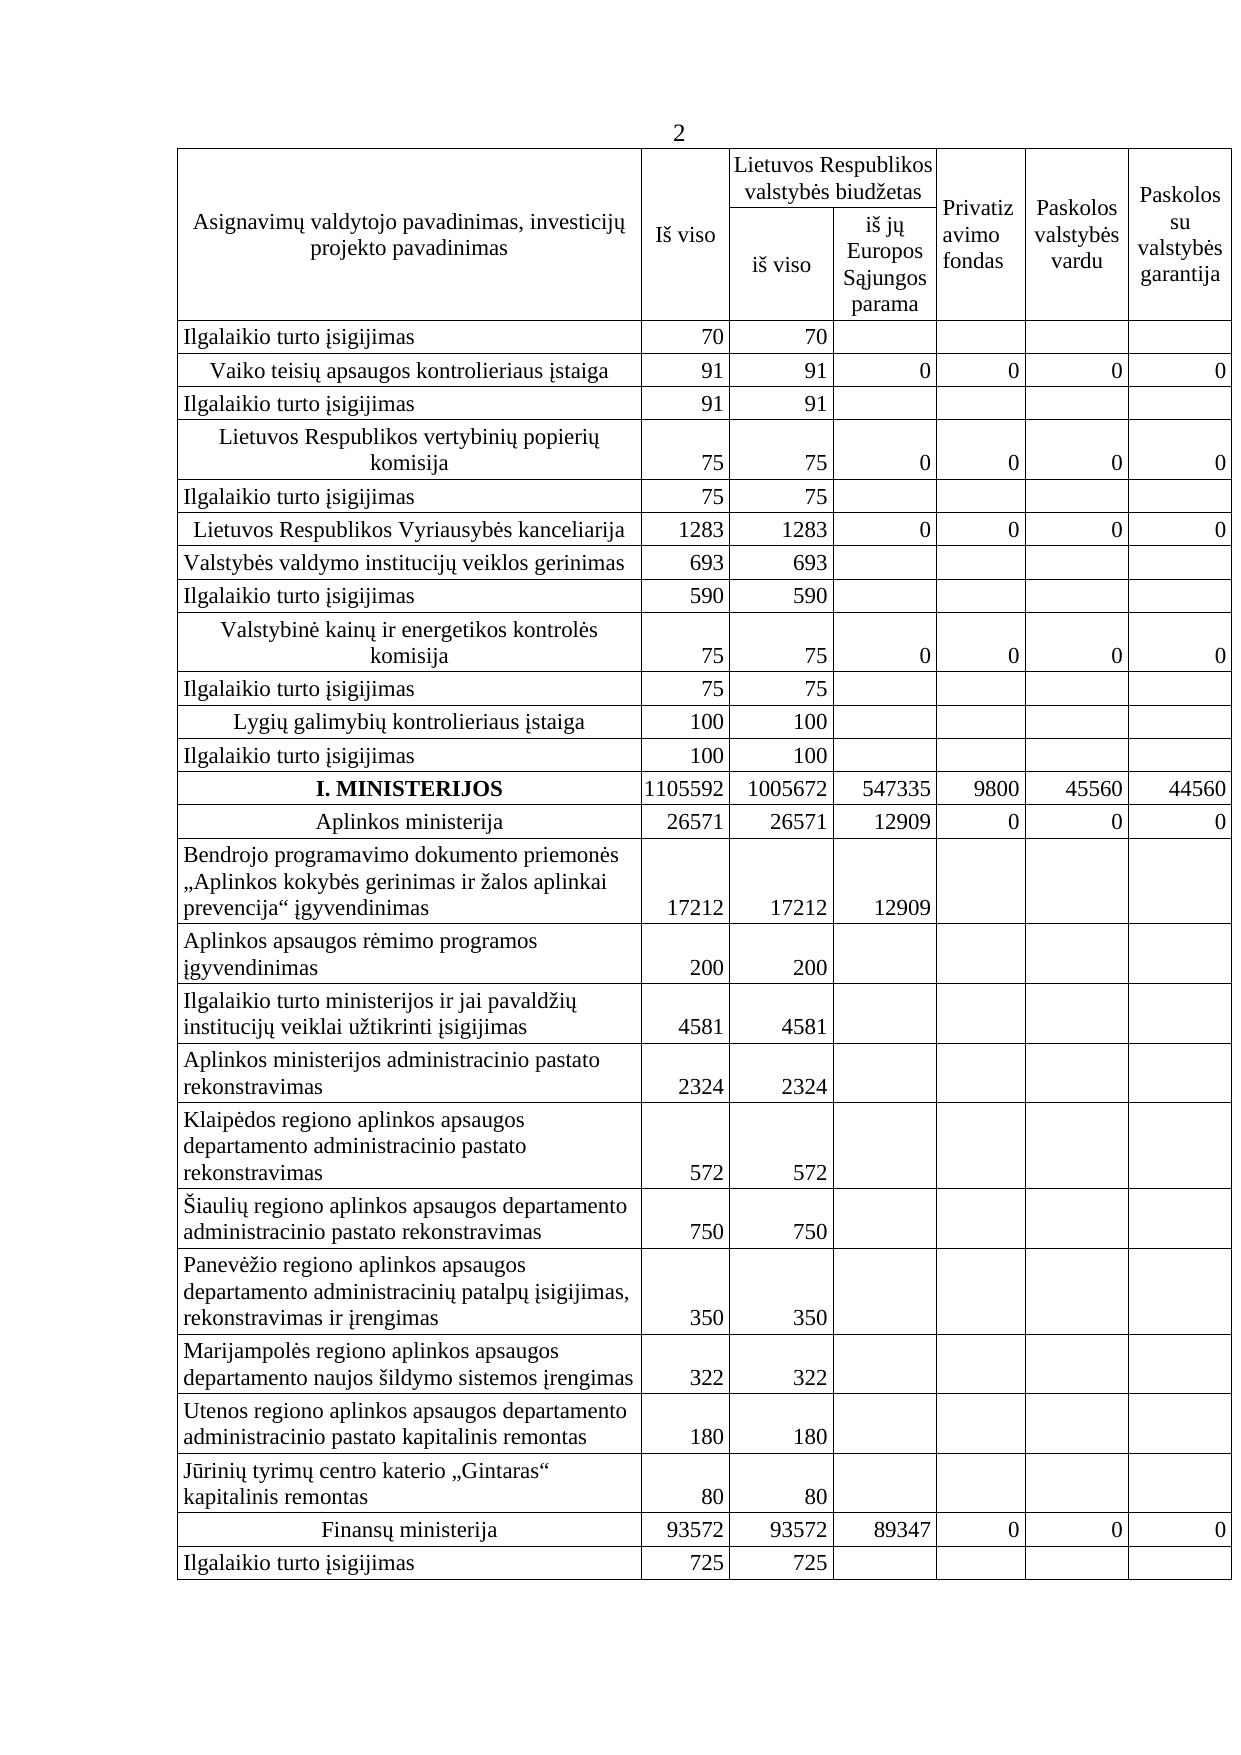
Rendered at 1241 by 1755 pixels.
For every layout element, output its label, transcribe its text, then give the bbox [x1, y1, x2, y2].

table_cell [937, 1394, 1025, 1453]
table_cell Bendrojo programavimo dokumento priemonės „Aplinkos kokybės gerinimas ir žalos aplinkai prevencija“ įgyvendinimas [178, 839, 641, 923]
table_cell [1129, 839, 1231, 923]
table_cell 590 [642, 580, 729, 612]
table_cell [937, 984, 1025, 1042]
table_cell Ilgalaikio turto įsigijimas [178, 480, 641, 512]
table_cell [937, 387, 1025, 419]
table_cell Panevėžio regiono aplinkos apsaugos departamento administracinių patalpų įsigijimas, rekonstravimas ir įrengimas [178, 1249, 641, 1333]
table_cell 91 [642, 354, 729, 386]
table_cell Ilgalaikio turto įsigijimas [178, 321, 641, 353]
table_cell [1026, 706, 1128, 738]
table_cell [1026, 480, 1128, 512]
table_cell 350 [730, 1249, 833, 1333]
table_cell Ilgalaikio turto įsigijimas [178, 580, 641, 612]
table_header Privatizavimo fondas [937, 149, 1025, 319]
table_cell [1129, 387, 1231, 419]
table_cell 1283 [642, 513, 729, 545]
table_cell [1026, 839, 1128, 923]
table_cell 0 [834, 354, 936, 386]
table_cell 0 [834, 420, 936, 479]
table_cell [1026, 1547, 1128, 1579]
table_cell [834, 480, 936, 512]
table_cell 2324 [730, 1044, 833, 1102]
table_cell [937, 580, 1025, 612]
table_cell 80 [730, 1454, 833, 1512]
table_cell [1026, 580, 1128, 612]
table_cell 693 [730, 546, 833, 578]
table_cell 0 [834, 613, 936, 671]
table_cell 0 [937, 805, 1025, 837]
table_cell [1129, 1103, 1231, 1188]
table_cell Aplinkos ministerijos administracinio pastato rekonstravimas [178, 1044, 641, 1102]
table_cell 4581 [730, 984, 833, 1042]
table_cell Ilgalaikio turto įsigijimas [178, 739, 641, 771]
table_cell 44560 [1129, 772, 1231, 804]
table_cell Aplinkos apsaugos rėmimo programos įgyvendinimas [178, 924, 641, 983]
table_cell 1005672 [730, 772, 833, 804]
table_header Asignavimų valdytojo pavadinimas, investicijų projekto pavadinimas [178, 149, 641, 319]
table_cell 75 [642, 672, 729, 704]
table_cell 0 [1129, 513, 1231, 545]
table_cell 693 [642, 546, 729, 578]
table_cell [834, 739, 936, 771]
table_cell 100 [642, 739, 729, 771]
table_cell Valstybinė kainų ir energetikos kontrolės komisija [178, 613, 641, 671]
table_cell 100 [730, 706, 833, 738]
table_cell [834, 1335, 936, 1393]
table_cell 0 [1026, 513, 1128, 545]
table_cell 100 [730, 739, 833, 771]
table_cell [1129, 924, 1231, 983]
table_cell [937, 739, 1025, 771]
table_cell iš jų Europos Sąjungos parama [834, 208, 936, 319]
table_cell 91 [730, 387, 833, 419]
table_cell [834, 1044, 936, 1102]
table_cell [1129, 480, 1231, 512]
table_cell 0 [1026, 420, 1128, 479]
table_cell 80 [642, 1454, 729, 1512]
table_cell Ilgalaikio turto įsigijimas [178, 387, 641, 419]
table_cell 26571 [642, 805, 729, 837]
table_cell [834, 924, 936, 983]
table_cell 572 [642, 1103, 729, 1188]
table_cell [834, 706, 936, 738]
table_cell 0 [1129, 805, 1231, 837]
table_header Lietuvos Respublikos valstybės biudžetas [730, 149, 936, 207]
table_header Paskolos su valstybės garantija [1129, 149, 1231, 319]
table_cell 26571 [730, 805, 833, 837]
table_cell 0 [937, 420, 1025, 479]
table_cell [834, 984, 936, 1042]
table_cell [937, 1547, 1025, 1579]
table_cell 572 [730, 1103, 833, 1188]
table_cell 70 [642, 321, 729, 353]
table_cell [937, 321, 1025, 353]
table_cell 0 [937, 513, 1025, 545]
table_cell 45560 [1026, 772, 1128, 804]
table_cell 89347 [834, 1513, 936, 1546]
table_cell [937, 1189, 1025, 1248]
table_cell [1026, 1454, 1128, 1512]
table_cell [834, 1249, 936, 1333]
table_cell [1129, 1249, 1231, 1333]
table_cell [1026, 546, 1128, 578]
table_cell [1129, 706, 1231, 738]
table_cell [937, 480, 1025, 512]
table_cell 93572 [730, 1513, 833, 1546]
table_cell [1026, 1103, 1128, 1188]
table_cell [1026, 672, 1128, 704]
table_cell [834, 546, 936, 578]
table_cell 1105592 [642, 772, 729, 804]
table_cell 0 [1026, 613, 1128, 671]
table_cell 180 [730, 1394, 833, 1453]
table_cell [1129, 1335, 1231, 1393]
table_cell [834, 1454, 936, 1512]
table_cell Vaiko teisių apsaugos kontrolieriaus įstaiga [178, 354, 641, 386]
table_cell [937, 706, 1025, 738]
table_cell Jūrinių tyrimų centro katerio „Gintaras“ kapitalinis remontas [178, 1454, 641, 1512]
table_cell Ilgalaikio turto įsigijimas [178, 1547, 641, 1579]
table_cell 547335 [834, 772, 936, 804]
table_cell [1129, 672, 1231, 704]
table_cell [1129, 1189, 1231, 1248]
table_cell [1129, 1394, 1231, 1453]
table_cell [1026, 1394, 1128, 1453]
table_cell 0 [834, 513, 936, 545]
table_cell 0 [1129, 613, 1231, 671]
table_cell 750 [642, 1189, 729, 1248]
table_cell 0 [1129, 420, 1231, 479]
table_cell 91 [642, 387, 729, 419]
table_cell 322 [730, 1335, 833, 1393]
table_cell [937, 672, 1025, 704]
table_cell Valstybės valdymo institucijų veiklos gerinimas [178, 546, 641, 578]
table_cell Finansų ministerija [178, 1513, 641, 1546]
table_cell [937, 546, 1025, 578]
table_cell [1026, 1249, 1128, 1333]
table_cell 12909 [834, 805, 936, 837]
table_cell 0 [1026, 354, 1128, 386]
table_cell [1129, 1044, 1231, 1102]
table_cell 2324 [642, 1044, 729, 1102]
table_cell [937, 1249, 1025, 1333]
table_cell 590 [730, 580, 833, 612]
table_cell [1026, 387, 1128, 419]
table_cell [1026, 984, 1128, 1042]
table_cell [937, 924, 1025, 983]
table_cell [834, 1394, 936, 1453]
table_cell 75 [642, 420, 729, 479]
table_cell [1129, 1454, 1231, 1512]
table_cell [834, 321, 936, 353]
table_cell [1129, 546, 1231, 578]
table_cell Ilgalaikio turto įsigijimas [178, 672, 641, 704]
table_cell 350 [642, 1249, 729, 1333]
table_cell 725 [730, 1547, 833, 1579]
table_cell [1026, 739, 1128, 771]
table_cell [1129, 1547, 1231, 1579]
table_cell [1026, 321, 1128, 353]
table_cell 75 [730, 480, 833, 512]
table_cell 0 [937, 354, 1025, 386]
table_cell [1129, 984, 1231, 1042]
table_cell 0 [1026, 805, 1128, 837]
table_cell 0 [1129, 354, 1231, 386]
table_cell 0 [937, 1513, 1025, 1546]
table_cell 9800 [937, 772, 1025, 804]
table_cell [937, 1044, 1025, 1102]
table_cell [937, 1103, 1025, 1188]
table_cell 17212 [730, 839, 833, 923]
table_cell 725 [642, 1547, 729, 1579]
table_cell Ilgalaikio turto ministerijos ir jai pavaldžių institucijų veiklai užtikrinti įsigijimas [178, 984, 641, 1042]
table_cell [937, 1335, 1025, 1393]
table_cell [834, 1547, 936, 1579]
table_cell 0 [1129, 1513, 1231, 1546]
table_cell 200 [642, 924, 729, 983]
table_cell iš viso [730, 208, 833, 319]
table_header Paskolos valstybės vardu [1026, 149, 1128, 319]
table_cell [834, 1103, 936, 1188]
table_cell [1129, 580, 1231, 612]
table_cell 91 [730, 354, 833, 386]
table_cell 75 [730, 420, 833, 479]
table_cell 322 [642, 1335, 729, 1393]
table_cell Utenos regiono aplinkos apsaugos departamento administracinio pastato kapitalinis remontas [178, 1394, 641, 1453]
table_cell 750 [730, 1189, 833, 1248]
table_cell Lietuvos Respublikos vertybinių popierių komisija [178, 420, 641, 479]
table_cell Aplinkos ministerija [178, 805, 641, 837]
table_cell Marijampolės regiono aplinkos apsaugos departamento naujos šildymo sistemos įrengimas [178, 1335, 641, 1393]
table_cell 75 [730, 613, 833, 671]
table_cell [834, 1189, 936, 1248]
table_cell 75 [642, 480, 729, 512]
table_cell 93572 [642, 1513, 729, 1546]
table_cell [1129, 321, 1231, 353]
table_cell 75 [730, 672, 833, 704]
table_cell I. MINISTERIJOS [178, 772, 641, 804]
table_cell [834, 387, 936, 419]
table_cell Lygių galimybių kontrolieriaus įstaiga [178, 706, 641, 738]
table_cell Lietuvos Respublikos Vyriausybės kanceliarija [178, 513, 641, 545]
table_cell 70 [730, 321, 833, 353]
table_cell 180 [642, 1394, 729, 1453]
table_cell 1283 [730, 513, 833, 545]
table_cell [1026, 924, 1128, 983]
table_cell [834, 580, 936, 612]
table_cell Klaipėdos regiono aplinkos apsaugos departamento administracinio pastato rekonstravimas [178, 1103, 641, 1188]
table_cell 75 [642, 613, 729, 671]
table_cell 0 [1026, 1513, 1128, 1546]
table_cell Šiaulių regiono aplinkos apsaugos departamento administracinio pastato rekonstravimas [178, 1189, 641, 1248]
table_cell [937, 839, 1025, 923]
table_header Iš viso [642, 149, 729, 319]
table_cell [1026, 1335, 1128, 1393]
table_cell [834, 672, 936, 704]
table_cell 17212 [642, 839, 729, 923]
table_cell 4581 [642, 984, 729, 1042]
table_cell 0 [937, 613, 1025, 671]
table_cell 12909 [834, 839, 936, 923]
table_cell [1129, 739, 1231, 771]
table_cell [937, 1454, 1025, 1512]
table_cell [1026, 1044, 1128, 1102]
table_cell [1026, 1189, 1128, 1248]
table_cell 200 [730, 924, 833, 983]
table_cell 100 [642, 706, 729, 738]
